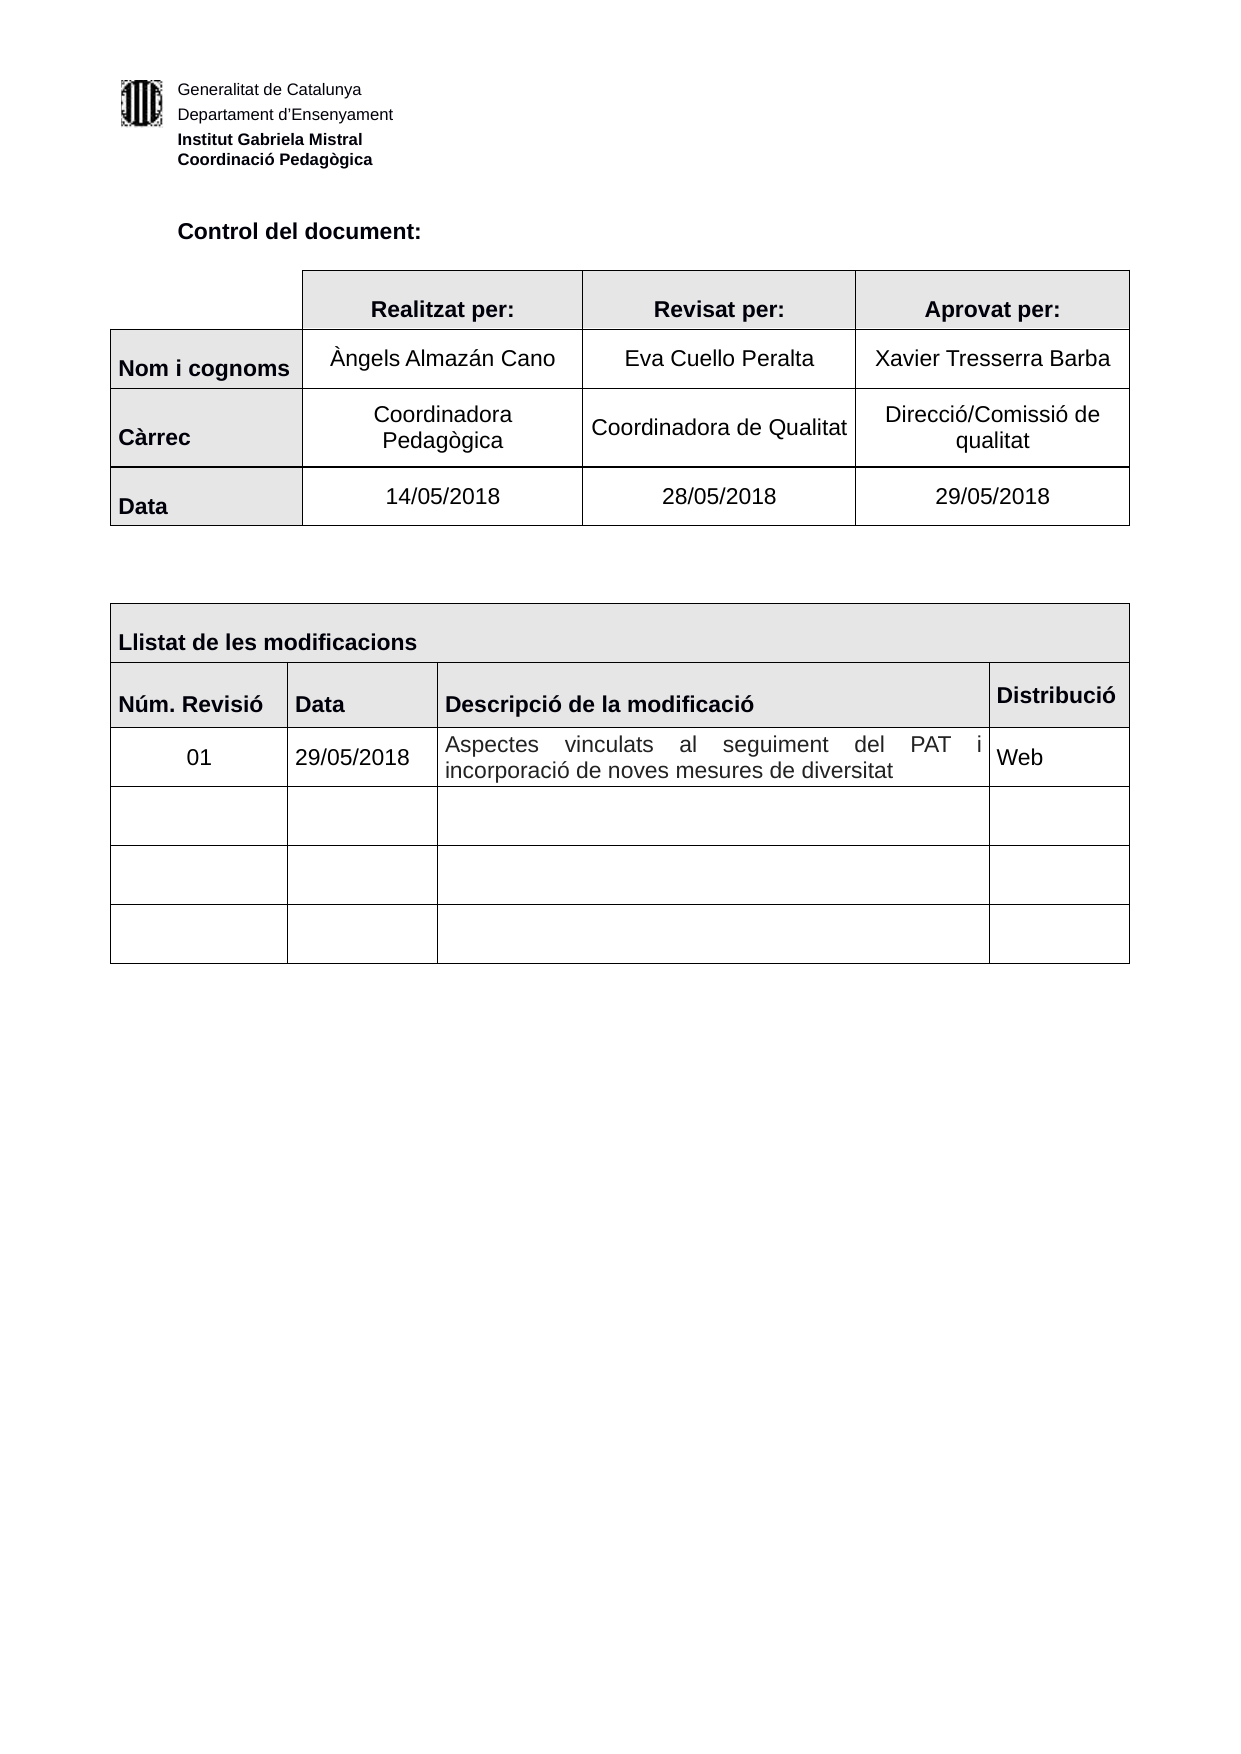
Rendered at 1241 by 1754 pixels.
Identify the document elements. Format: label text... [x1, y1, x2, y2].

table_cell [438, 846, 989, 904]
table_cell Núm. Revisió [111, 663, 287, 727]
table_header [111, 270, 302, 328]
table_cell [438, 787, 989, 845]
table_cell Xavier Tresserra Barba [856, 330, 1129, 388]
table_cell 14/05/2018 [303, 468, 582, 525]
table_cell Eva Cuello Peralta [583, 330, 855, 388]
table_header Revisat per: [583, 271, 855, 328]
table_header Aprovat per: [856, 271, 1129, 328]
table_cell [111, 787, 287, 845]
table_cell [111, 905, 287, 963]
table_cell Coordinadora Pedagògica [303, 389, 582, 466]
table_cell [990, 787, 1129, 845]
table_cell Direcció/Comissió de qualitat [856, 389, 1129, 466]
table_cell [288, 905, 437, 963]
table_cell 28/05/2018 [583, 468, 855, 525]
table_cell Distribució [990, 663, 1129, 727]
table_cell [990, 846, 1129, 904]
table_cell [990, 905, 1129, 963]
table_cell Data [111, 468, 302, 525]
table_cell 29/05/2018 [856, 468, 1129, 525]
table_cell Descripció de la modificació [438, 663, 989, 727]
table_cell Coordinadora de Qualitat [583, 389, 855, 466]
table_cell [288, 787, 437, 845]
table_cell Àngels Almazán Cano [303, 330, 582, 388]
table_cell 29/05/2018 [288, 728, 437, 786]
table_cell 01 [111, 728, 287, 786]
table_cell Càrrec [111, 389, 302, 466]
table_cell Aspectes vinculats al seguiment del PAT i incorporació de noves mesures de diversitat [438, 728, 989, 786]
table_cell [111, 846, 287, 904]
table_cell [438, 905, 989, 963]
table_cell Web [990, 728, 1129, 786]
text Control del document: [177, 218, 1063, 244]
table_header Realitzat per: [303, 271, 582, 328]
picture [121, 80, 164, 128]
table_cell Nom i cognoms [111, 330, 302, 388]
table_cell [288, 846, 437, 904]
table_cell Data [288, 663, 437, 727]
table_header Llistat de les modificacions [111, 604, 1129, 662]
